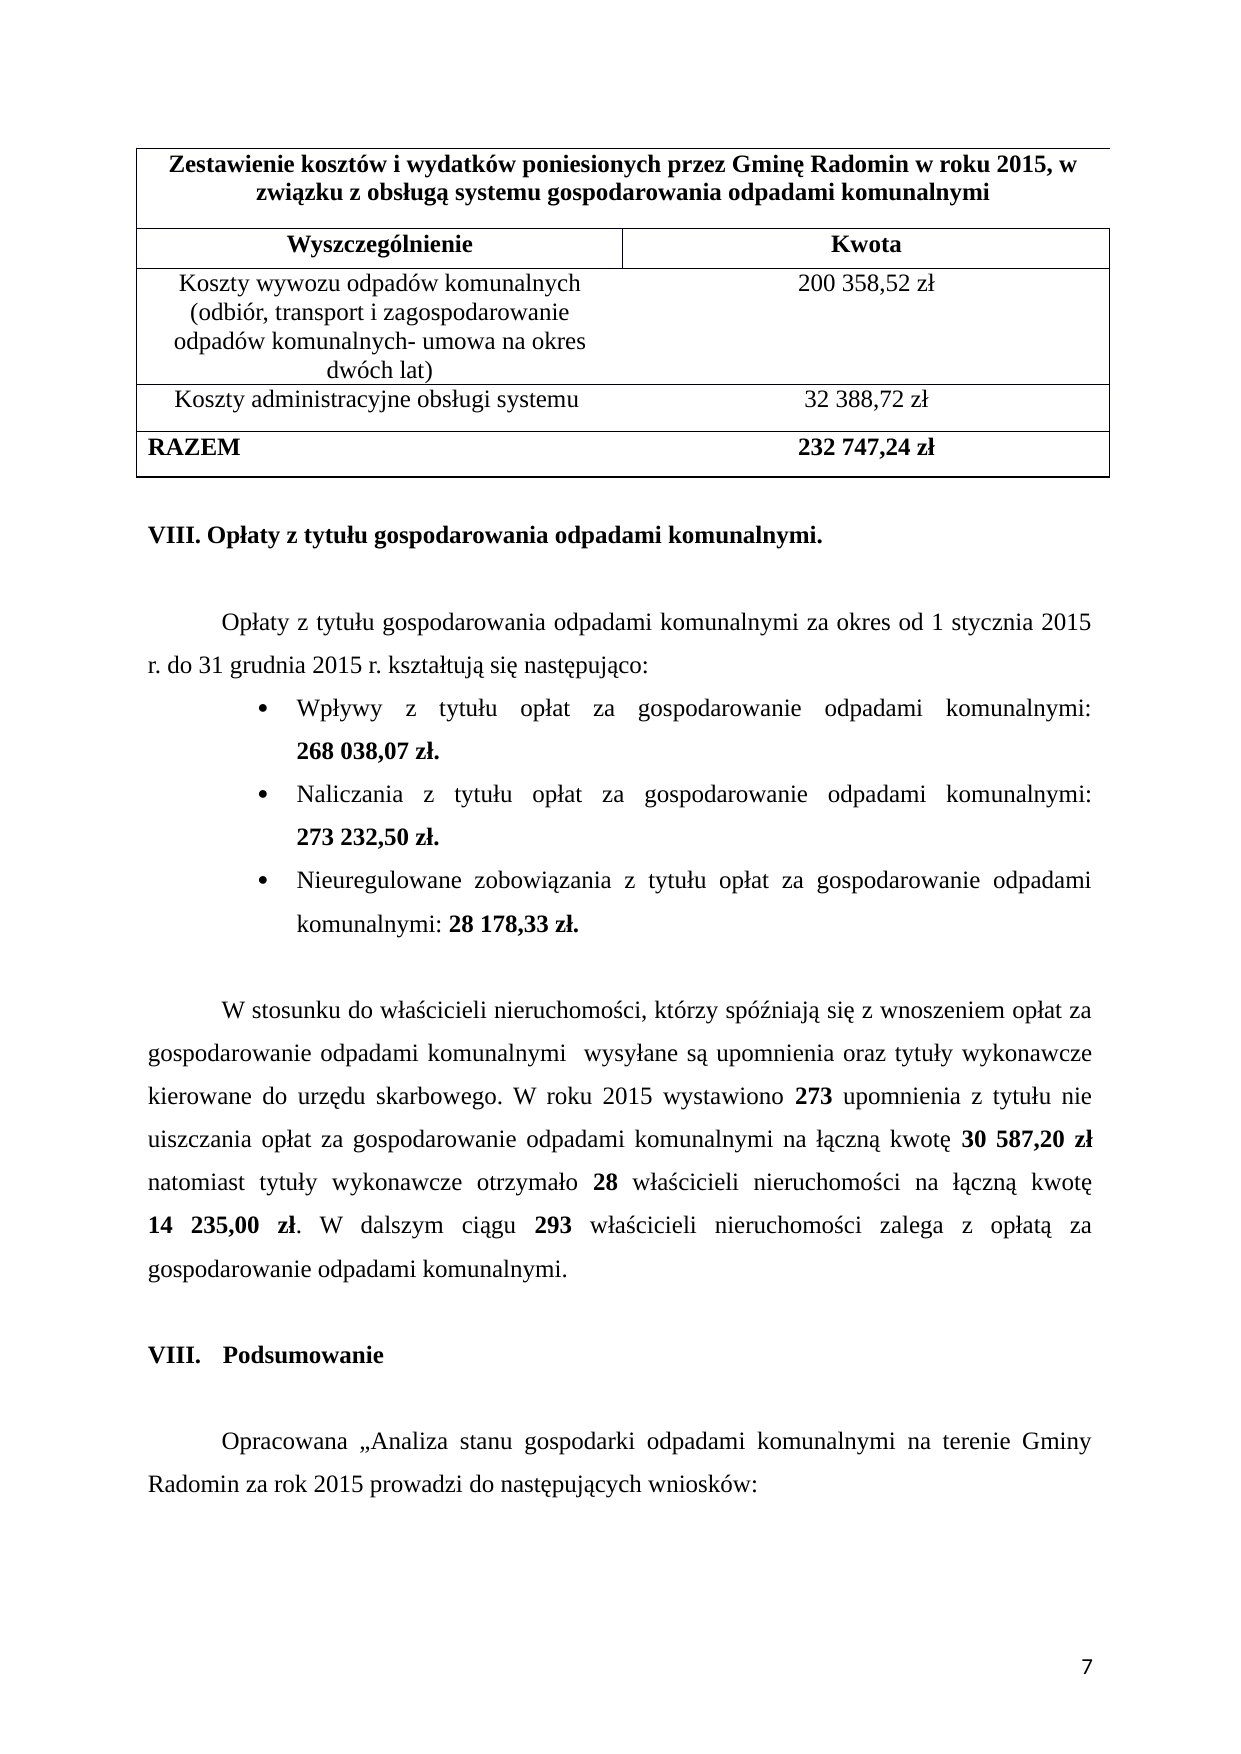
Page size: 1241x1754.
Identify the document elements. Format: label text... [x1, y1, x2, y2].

table_cell 232 747,24 zł [623, 432, 1109, 476]
list Podsumowanie [148, 1340, 1093, 1369]
table_cell Kwota [623, 229, 1109, 267]
list Naliczania z tytułu opłat za gospodarowanie odpadami komunalnymi: 273 232,50 zł. [259, 779, 1093, 851]
text Opłaty z tytułu gospodarowania odpadami komunalnymi za okres od 1 stycznia 2015 r. do 31 grudnia 2015 r. kształtują się następująco: [148, 607, 1093, 679]
table_cell RAZEM [137, 432, 623, 476]
table_header Zestawienie kosztów i wydatków poniesionych przez Gminę Radomin w roku 2015, w związku z obsługą systemu gospodarowania odpadami komunalnymi [137, 149, 1109, 228]
table_cell Koszty wywozu odpadów komunalnych (odbiór, transport i zagospodarowanie odpadów komunalnych- umowa na okres dwóch lat) [137, 269, 623, 383]
list Nieuregulowane zobowiązania z tytułu opłat za gospodarowanie odpadami komunalnymi: 28 178,33 zł. [259, 866, 1093, 937]
table_cell Wyszczególnienie [137, 229, 622, 267]
table_cell 32 388,72 zł [623, 385, 1109, 431]
list Opłaty z tytułu gospodarowania odpadami komunalnymi. [148, 521, 1093, 549]
text Opracowana „Analiza stanu gospodarki odpadami komunalnymi na terenie Gminy Radomin za rok 2015 prowadzi do następujących wniosków: [148, 1426, 1093, 1498]
list Wpływy z tytułu opłat za gospodarowanie odpadami komunalnymi: 268 038,07 zł. [259, 693, 1093, 765]
table_cell 200 358,52 zł [623, 269, 1109, 383]
text W stosunku do właścicieli nieruchomości, którzy spóźniają się z wnoszeniem opłat za gospodarowanie odpadami komunalnymi wysyłane są upomnienia oraz tytuły wykonawcze kierowane do urzędu skarbowego. W roku 2015 wystawiono 273 upomnienia z tytułu nie uiszczania opłat za gospodarowanie odpadami komunalnymi na łączną kwotę 30 587,20 zł natomiast tytuły wykonawcze otrzymało 28 właścicieli nieruchomości na łączną kwotę 14 235,00 zł. W dalszym ciągu 293 właścicieli nieruchomości zalega z opłatą za gospodarowanie odpadami komunalnymi. [148, 995, 1093, 1282]
table_cell Koszty administracyjne obsługi systemu [137, 385, 623, 431]
